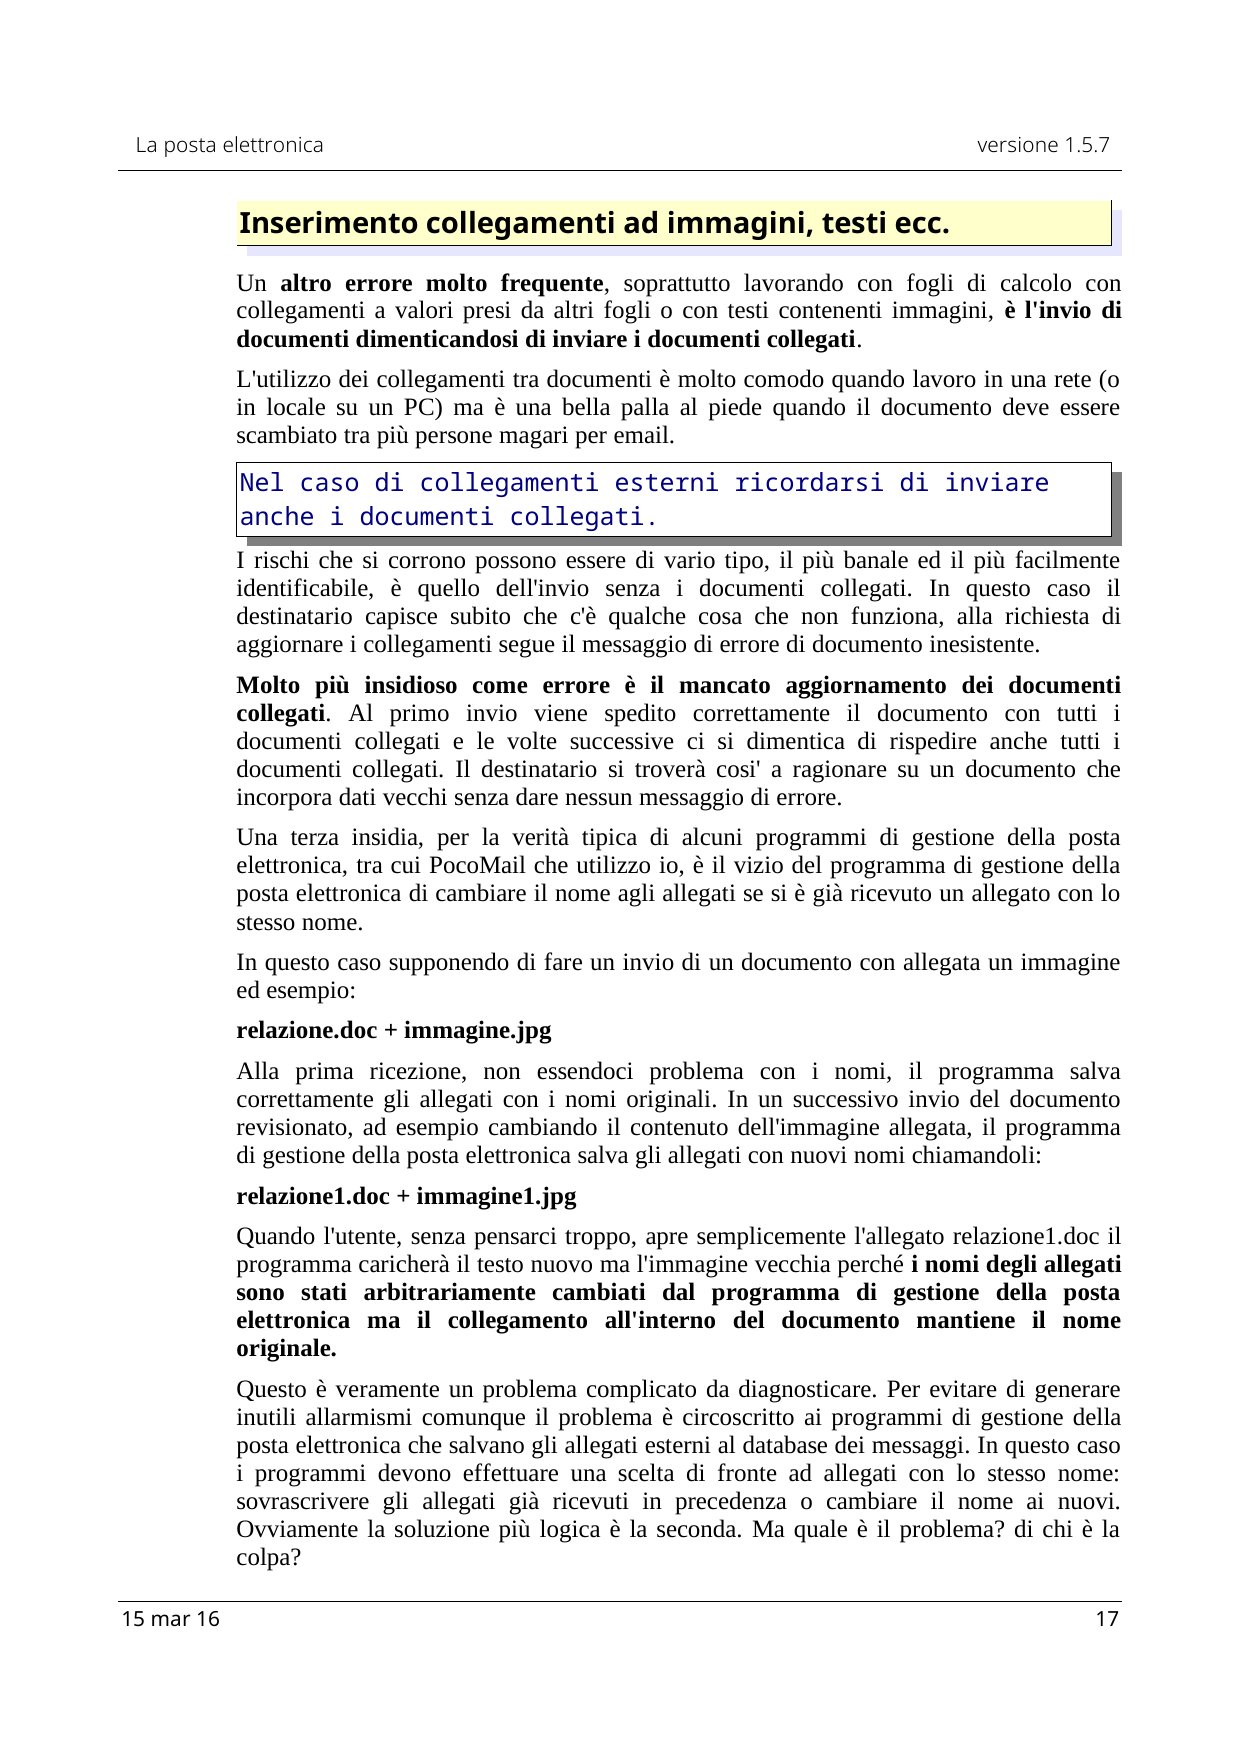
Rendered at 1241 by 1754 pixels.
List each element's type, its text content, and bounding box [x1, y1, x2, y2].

text I rischi che si corrono possono essere di vario tipo, il più banale ed il più facilmente identificabile, è quello dell'invio senza i documenti collegati. In questo caso il destinatario capisce subito che c'è qualche cosa che non funziona, alla richiesta di aggiornare i collegamenti segue il messaggio di errore di documento inesistente. [236, 546, 1122, 658]
text Questo è veramente un problema complicato da diagnosticare. Per evitare di generare inutili allarmismi comunque il problema è circoscritto ai programmi di gestione della posta elettronica che salvano gli allegati esterni al database dei messaggi. In questo caso i programmi devono effettuare una scelta di fronte ad allegati con lo stesso nome: sovrascrivere gli allegati già ricevuti in precedenza o cambiare il nome ai nuovi. Ovviamente la soluzione più logica è la seconda. Ma quale è il problema? di chi è la colpa? [236, 1375, 1122, 1571]
subtitle Inserimento collegamenti ad immagini, testi ecc. [237, 201, 1111, 245]
text Molto più insidioso come errore è il mancato aggiornamento dei documenti collegati. Al primo invio viene spedito correttamente il documento con tutti i documenti collegati e le volte successive ci si dimentica di rispedire anche tutti i documenti collegati. Il destinatario si troverà cosi' a ragionare su un documento che incorpora dati vecchi senza dare nessun messaggio di errore. [236, 671, 1122, 811]
text In questo caso supponendo di fare un invio di un documento con allegata un immagine ed esempio: [236, 948, 1122, 1004]
text L'utilizzo dei collegamenti tra documenti è molto comodo quando lavoro in una rete (o in locale su un PC) ma è una bella palla al piede quando il documento deve essere scambiato tra più persone magari per email. [236, 365, 1122, 449]
text relazione.doc + immagine.jpg [236, 1016, 1122, 1044]
text Una terza insidia, per la verità tipica di alcuni programmi di gestione della posta elettronica, tra cui PocoMail che utilizzo io, è il vizio del programma di gestione della posta elettronica di cambiare il nome agli allegati se si è già ricevuto un allegato con lo stesso nome. [236, 823, 1122, 935]
text Nel caso di collegamenti esterni ricordarsi di inviare anche i documenti collegati. [237, 463, 1111, 536]
text Alla prima ricezione, non essendoci problema con i nomi, il programma salva correttamente gli allegati con i nomi originali. In un successivo invio del documento revisionato, ad esempio cambiando il contenuto dell'immagine allegata, il programma di gestione della posta elettronica salva gli allegati con nuovi nomi chiamandoli: [236, 1057, 1122, 1169]
text relazione1.doc + immagine1.jpg [236, 1182, 1122, 1209]
text Quando l'utente, senza pensarci troppo, apre semplicemente l'allegato relazione1.doc il programma caricherà il testo nuovo ma l'immagine vecchia perché i nomi degli allegati sono stati arbitrariamente cambiati dal programma di gestione della posta elettronica ma il collegamento all'interno del documento mantiene il nome originale. [236, 1222, 1122, 1362]
text Un altro errore molto frequente, soprattutto lavorando con fogli di calcolo con collegamenti a valori presi da altri fogli o con testi contenenti immagini, è l'invio di documenti dimenticandosi di inviare i documenti collegati. [236, 268, 1122, 352]
